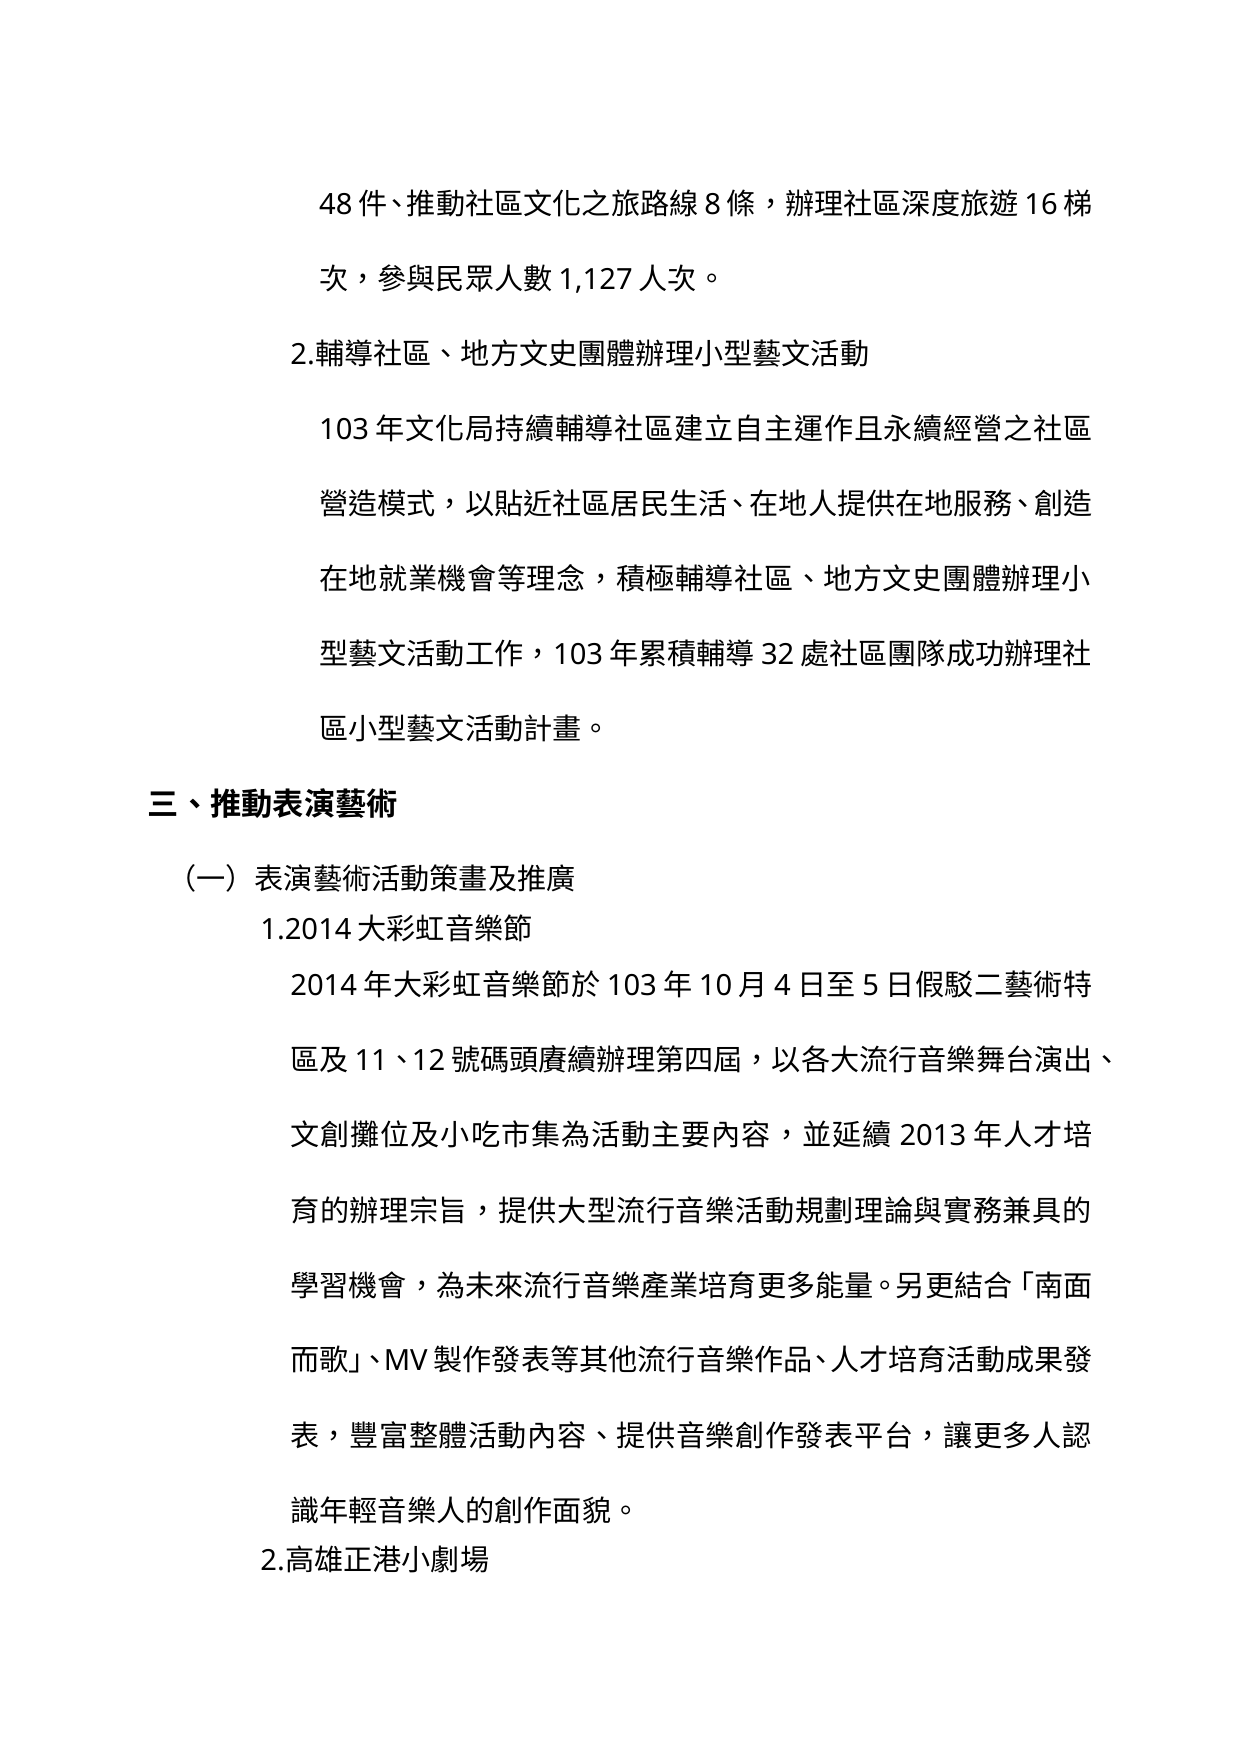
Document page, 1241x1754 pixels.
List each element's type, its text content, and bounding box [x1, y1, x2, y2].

text 103年文化局持續輔導社區建立自主運作且永續經營之社區營造模式，以貼近社區居民生活、在地人提供在地服務、創造在地就業機會等理念，積極輔導社區、地方文史團體辦理小型藝文活動工作，103年累積輔導32處社區團隊成功辦理社區小型藝文活動計畫。 [319, 389, 1092, 764]
text 為推動本市社區總體營造業務，文化局爭取文化部經費補助，辦理103年度高雄市新故鄉社區營造第二期計畫，執行內容包含「社區營造部門合作」、「社區輔導機制提升」、「社區藝文深化推展」及「創新實驗與國際連結」等4項子計畫。103年度共計完成48處社造點徵選審查、經費核定及輔導工作，其中新興型21案，進階型8案，亮點型16案及區公所整合型3案。啟動社造家族模式推動社區共學，辦理15場次家族會議、輔導成立社區劇場6處、運用社造網路紀錄社造過程與成果48件、推動社區文化之旅路線8條，辦理社區深度旅遊16梯次，參與民眾人數1,127人次。 [319, 164, 1092, 314]
text 1.2014大彩虹音樂節 [260, 914, 1092, 946]
text （一）表演藝術活動策畫及推廣 [148, 839, 1092, 914]
text 2.輔導社區、地方文史團體辦理小型藝文活動 [290, 314, 1092, 389]
text 三、推動表演藝術 [148, 764, 1092, 839]
text 2014年大彩虹音樂節於103年10月4日至5日假駁二藝術特區及11、12號碼頭賡續辦理第四屆，以各大流行音樂舞台演出、文創攤位及小吃市集為活動主要內容，並延續2013年人才培育的辦理宗旨，提供大型流行音樂活動規劃理論與實務兼具的學習機會，為未來流行音樂產業培育更多能量。另更結合「南面而歌」、MV製作發表等其他流行音樂作品、人才培育活動成果發表，豐富整體活動內容、提供音樂創作發表平台，讓更多人認識年輕音樂人的創作面貌。 [290, 946, 1092, 1546]
text 2.高雄正港小劇場 [260, 1546, 1092, 1577]
